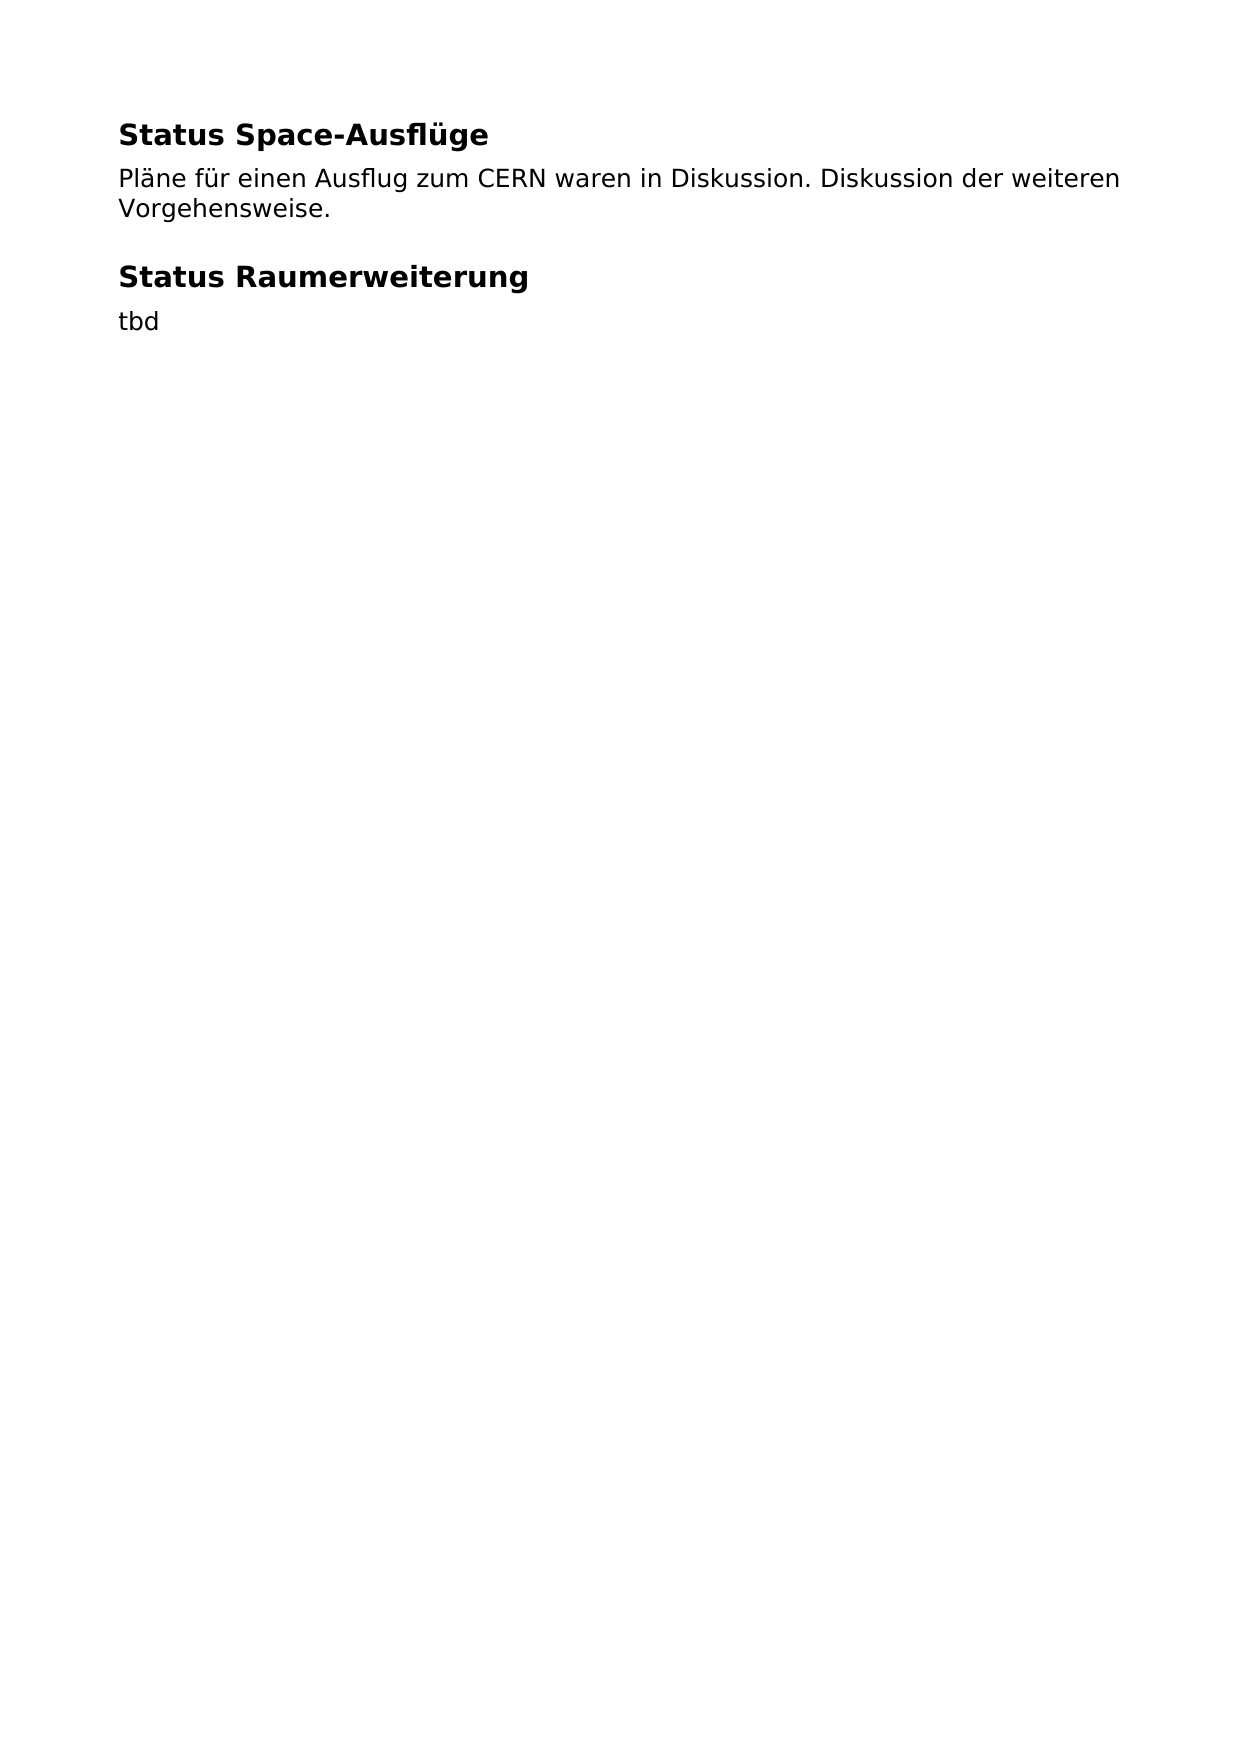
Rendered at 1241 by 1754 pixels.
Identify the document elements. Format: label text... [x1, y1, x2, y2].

text Pläne für einen Ausflug zum CERN waren in Diskussion. Diskussion der weiteren Vorgehensweise. [118, 164, 1122, 223]
subtitle Status Space-Ausflüge [118, 118, 1122, 152]
subtitle Status Raumerweiterung [118, 260, 1122, 294]
text tbd [118, 307, 1122, 336]
